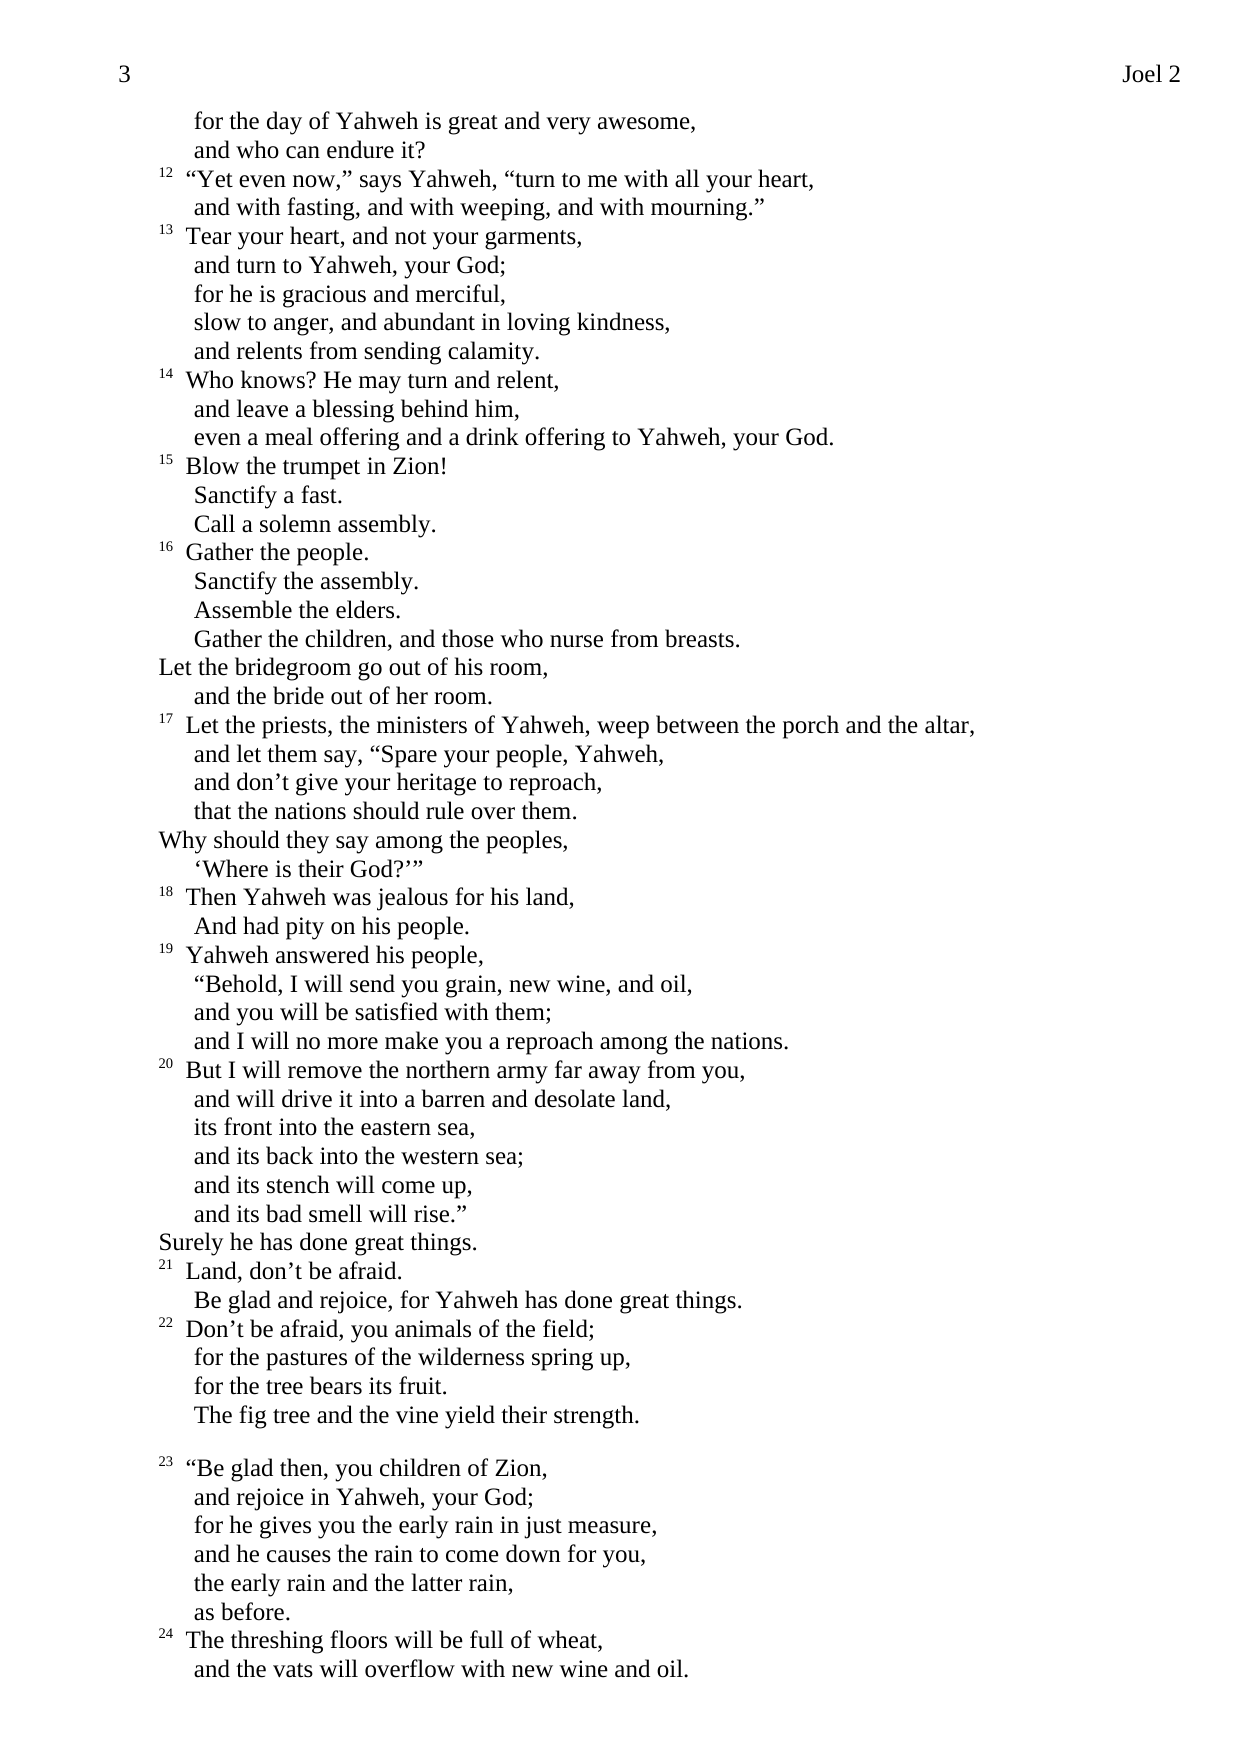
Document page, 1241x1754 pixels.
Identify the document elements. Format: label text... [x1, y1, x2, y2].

text And had pity on his people. [194, 911, 1181, 940]
text Sanctify a fast. [194, 480, 1181, 509]
text 20 But I will remove the northern army far away from you, [158, 1055, 1181, 1084]
text Let the bridegroom go out of his room, [158, 652, 1181, 681]
text for the pastures of the wilderness spring up, [194, 1342, 1181, 1371]
text The fig tree and the vine yield their strength. [194, 1400, 1181, 1429]
text and the vats will overflow with new wine and oil. [194, 1654, 1181, 1683]
text 18 Then Yahweh was jealous for his land, [158, 882, 1181, 911]
text Why should they say among the peoples, [158, 825, 1181, 854]
text for he gives you the early rain in just measure, [194, 1510, 1181, 1539]
text and who can endure it? [194, 135, 1181, 164]
text and relents from sending calamity. [194, 336, 1181, 365]
text 21 Land, don’t be afraid. [158, 1256, 1181, 1285]
text 24 The threshing floors will be full of wheat, [158, 1625, 1181, 1654]
text and turn to Yahweh, your God; [194, 250, 1181, 279]
text Call a solemn assembly. [194, 509, 1181, 537]
text Sanctify the assembly. [194, 566, 1181, 595]
text 19 Yahweh answered his people, [158, 940, 1181, 969]
text slow to anger, and abundant in loving kindness, [194, 307, 1181, 336]
text ‘Where is their God?’” [194, 854, 1181, 882]
text and its back into the western sea; [194, 1141, 1181, 1170]
text and leave a blessing behind him, [194, 394, 1181, 422]
text 12 “Yet even now,” says Yahweh, “turn to me with all your heart, [158, 164, 1181, 192]
text as before. [194, 1597, 1181, 1625]
text and will drive it into a barren and desolate land, [194, 1084, 1181, 1112]
text 17 Let the priests, the ministers of Yahweh, weep between the porch and the altar, [158, 710, 1181, 739]
text even a meal offering and a drink offering to Yahweh, your God. [194, 422, 1181, 451]
text 16 Gather the people. [158, 537, 1181, 566]
text 13 Tear your heart, and not your garments, [158, 221, 1181, 250]
text and the bride out of her room. [194, 681, 1181, 710]
text 14 Who knows? He may turn and relent, [158, 365, 1181, 394]
text and with fasting, and with weeping, and with mourning.” [194, 192, 1181, 221]
text Assemble the elders. [194, 595, 1181, 624]
text and you will be satisfied with them; [194, 997, 1181, 1026]
text 23 “Be glad then, you children of Zion, [158, 1453, 1181, 1482]
text and its bad smell will rise.” [194, 1199, 1181, 1227]
text Be glad and rejoice, for Yahweh has done great things. [194, 1285, 1181, 1314]
text and he causes the rain to come down for you, [194, 1539, 1181, 1568]
text for the day of Yahweh is great and very awesome, [194, 106, 1181, 135]
text that the nations should rule over them. [194, 796, 1181, 825]
text the early rain and the latter rain, [194, 1568, 1181, 1597]
text for the tree bears its fruit. [194, 1371, 1181, 1400]
text 22 Don’t be afraid, you animals of the field; [158, 1314, 1181, 1342]
text and rejoice in Yahweh, your God; [194, 1482, 1181, 1510]
text “Behold, I will send you grain, new wine, and oil, [194, 969, 1181, 997]
text and let them say, “Spare your people, Yahweh, [194, 739, 1181, 767]
text 15 Blow the trumpet in Zion! [158, 451, 1181, 480]
text Surely he has done great things. [158, 1227, 1181, 1256]
text for he is gracious and merciful, [194, 279, 1181, 307]
text its front into the eastern sea, [194, 1112, 1181, 1141]
text Gather the children, and those who nurse from breasts. [194, 624, 1181, 652]
text and don’t give your heritage to reproach, [194, 767, 1181, 796]
text and I will no more make you a reproach among the nations. [194, 1026, 1181, 1055]
text and its stench will come up, [194, 1170, 1181, 1199]
